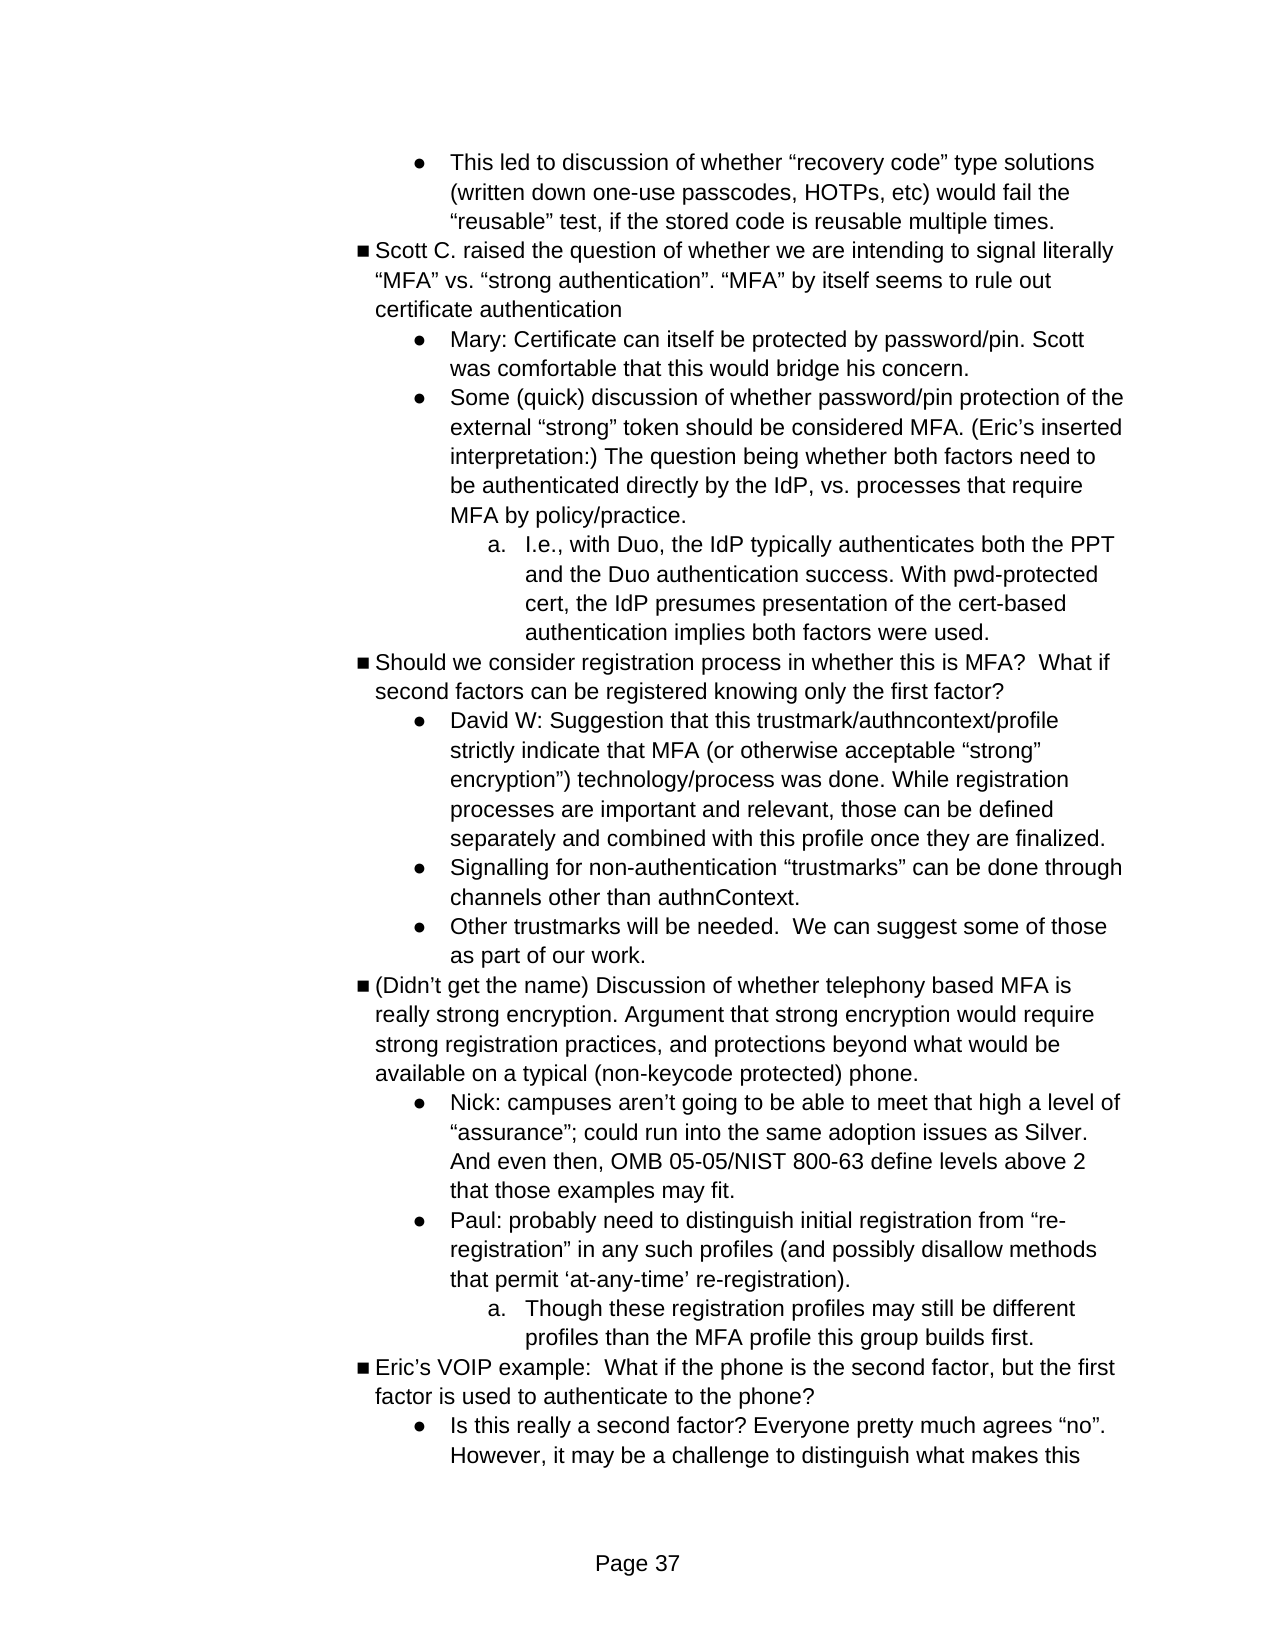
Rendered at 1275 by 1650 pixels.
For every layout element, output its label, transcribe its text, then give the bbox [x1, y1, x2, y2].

list Is this really a second factor? Everyone pretty much agrees “no”. However, it may be a challenge to distinguish what makes this [412, 1413, 1125, 1468]
list Though these registration profiles may still be different profiles than the MFA profile this group builds first. [487, 1296, 1125, 1351]
list Some (quick) discussion of whether password/pin protection of the external “strong” token should be considered MFA. (Eric’s inserted interpretation:) The question being whether both factors need to be authenticated directly by the IdP, vs. processes that require MFA by policy/practice. [412, 385, 1125, 528]
list I.e., with Duo, the IdP typically authenticates both the PPT and the Duo authentication success. With pwd-protected cert, the IdP presumes presentation of the cert-based authentication implies both factors were used. [487, 532, 1125, 646]
list Nick: campuses aren’t going to be able to meet that high a level of “assurance”; could run into the same adoption issues as Silver. And even then, OMB 05-05/NIST 800-63 define levels above 2 that those examples may fit. [412, 1090, 1125, 1204]
list Eric’s VOIP example: What if the phone is the second factor, but the first factor is used to authenticate to the phone? [356, 1354, 1125, 1409]
list Mary: Certificate can itself be protected by password/pin. Scott was comfortable that this would bridge his concern. [412, 326, 1125, 381]
list Scott C. raised the question of whether we are intending to signal literally “MFA” vs. “strong authentication”. “MFA” by itself seems to rule out certificate authentication [356, 238, 1125, 322]
list Other trustmarks will be needed. We can suggest some of those as part of our work. [412, 914, 1125, 969]
list Should we consider registration process in whether this is MFA? What if second factors can be registered knowing only the first factor? [356, 649, 1125, 704]
list (Didn’t get the name) Discussion of whether telephony based MFA is really strong encryption. Argument that strong encryption would require strong registration practices, and protections beyond what would be available on a typical (non-keycode protected) phone. [356, 972, 1125, 1086]
list Signalling for non-authentication “trustmarks” can be done through channels other than authnContext. [412, 855, 1125, 910]
list Paul: probably need to distinguish initial registration from “re-registration” in any such profiles (and possibly disallow methods that permit ‘at-any-time’ re-registration). [412, 1207, 1125, 1292]
list David W: Suggestion that this trustmark/authncontext/profile strictly indicate that MFA (or otherwise acceptable “strong” encryption”) technology/process was done. While registration processes are important and relevant, those can be defined separately and combined with this profile once they are finalized. [412, 708, 1125, 851]
list This led to discussion of whether “recovery code” type solutions (written down one-use passcodes, HOTPs, etc) would fail the “reusable” test, if the stored code is reusable multiple times. [412, 150, 1125, 234]
